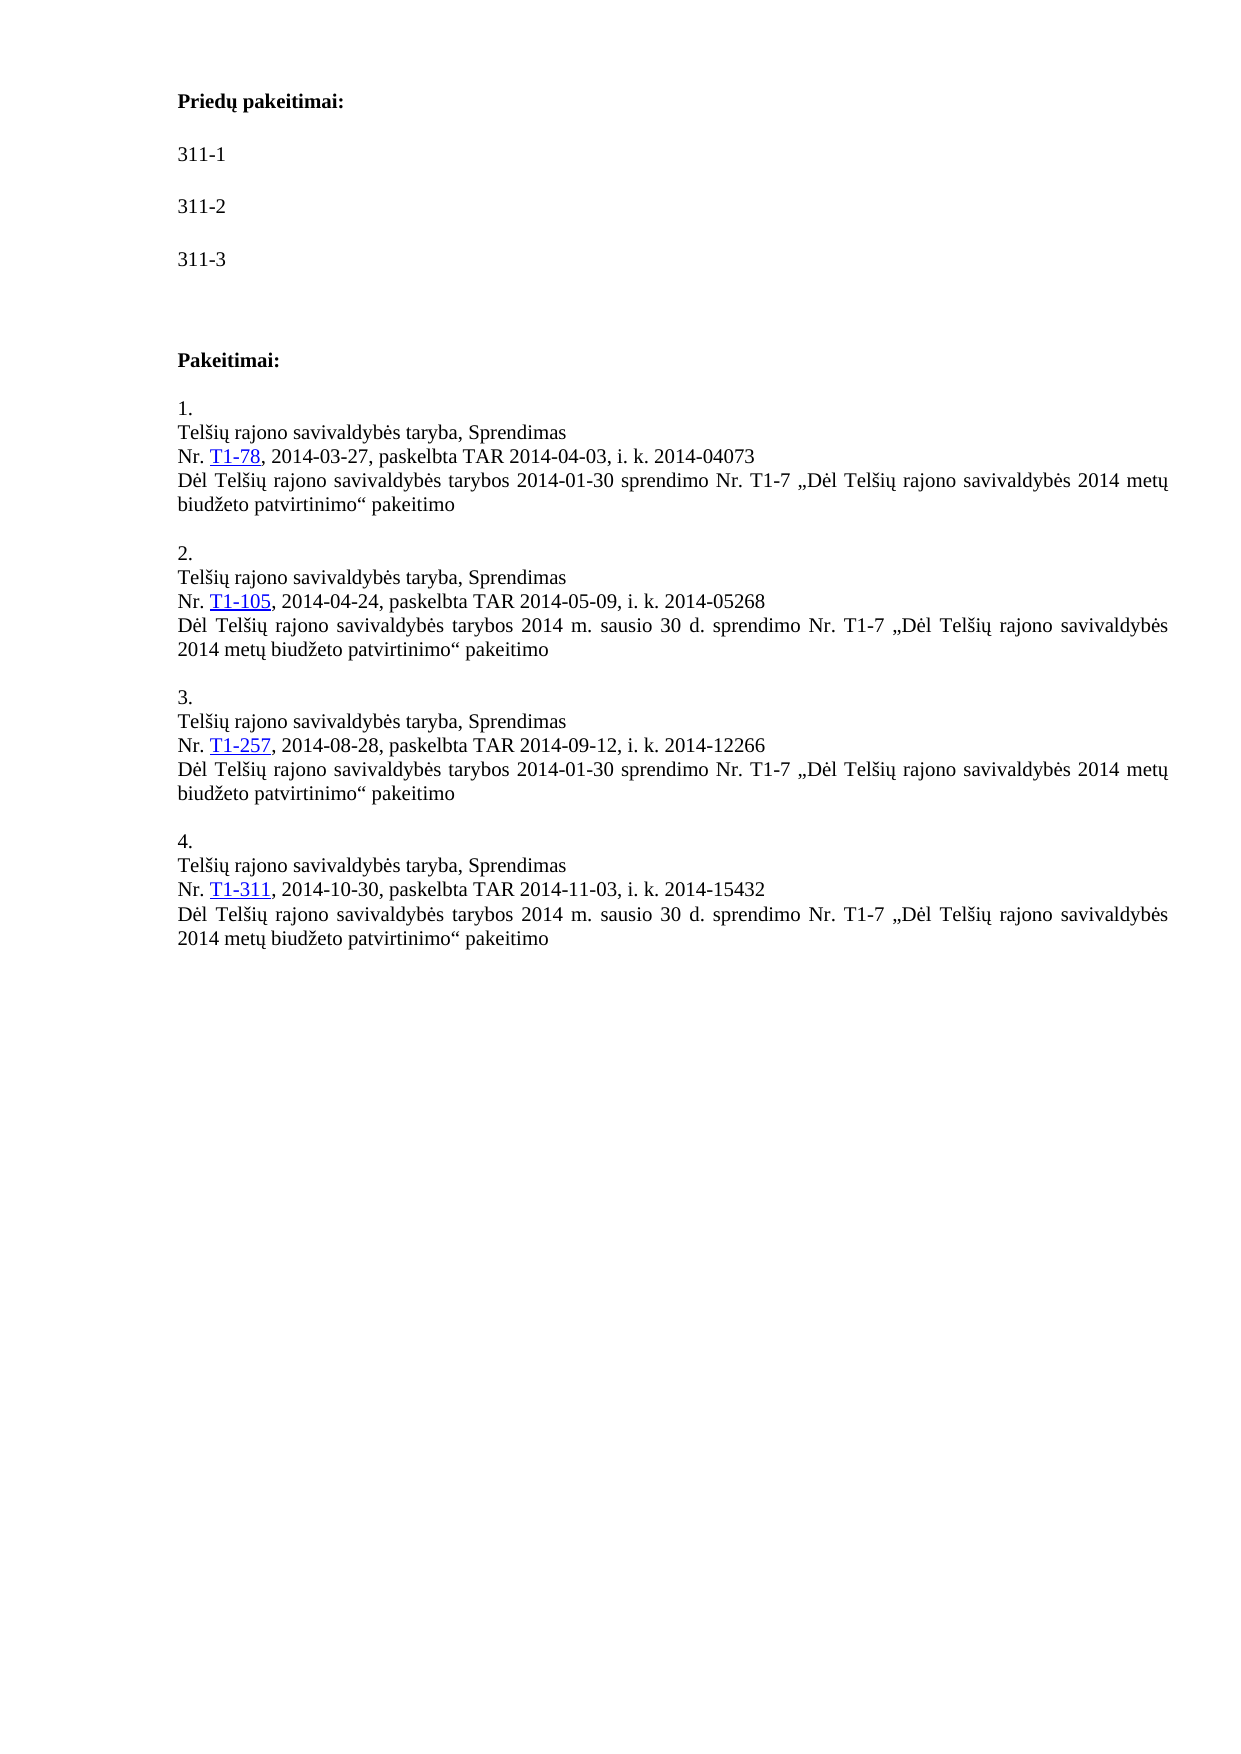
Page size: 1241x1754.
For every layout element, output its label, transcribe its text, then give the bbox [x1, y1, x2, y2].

text 1. [177, 396, 1169, 420]
text 311-2 [177, 194, 1169, 218]
text Telšių rajono savivaldybės taryba, Sprendimas [177, 853, 1169, 877]
text Telšių rajono savivaldybės taryba, Sprendimas [177, 420, 1169, 444]
text Priedų pakeitimai: [177, 89, 1169, 113]
text 4. [177, 829, 1169, 853]
text Pakeitimai: [177, 348, 1169, 372]
text Telšių rajono savivaldybės taryba, Sprendimas [177, 709, 1169, 733]
text Dėl Telšių rajono savivaldybės tarybos 2014 m. sausio 30 d. sprendimo Nr. T1-7 „Dėl Telšių rajono savivaldybės 2014 metų biudžeto patvirtinimo“ pakeitimo [177, 613, 1169, 661]
text Nr. T1-311, 2014-10-30, paskelbta TAR 2014-11-03, i. k. 2014-15432 [177, 877, 1169, 901]
text Nr. T1-105, 2014-04-24, paskelbta TAR 2014-05-09, i. k. 2014-05268 [177, 589, 1169, 613]
text Nr. T1-257, 2014-08-28, paskelbta TAR 2014-09-12, i. k. 2014-12266 [177, 733, 1169, 757]
text Dėl Telšių rajono savivaldybės tarybos 2014-01-30 sprendimo Nr. T1-7 „Dėl Telšių rajono savivaldybės 2014 metų biudžeto patvirtinimo“ pakeitimo [177, 757, 1169, 805]
text 2. [177, 541, 1169, 564]
text 311-3 [177, 247, 1169, 271]
text 3. [177, 685, 1169, 709]
text 311-1 [177, 141, 1169, 166]
text Dėl Telšių rajono savivaldybės tarybos 2014-01-30 sprendimo Nr. T1-7 „Dėl Telšių rajono savivaldybės 2014 metų biudžeto patvirtinimo“ pakeitimo [177, 468, 1169, 516]
text Nr. T1-78, 2014-03-27, paskelbta TAR 2014-04-03, i. k. 2014-04073 [177, 444, 1169, 468]
text Telšių rajono savivaldybės taryba, Sprendimas [177, 564, 1169, 589]
text Dėl Telšių rajono savivaldybės tarybos 2014 m. sausio 30 d. sprendimo Nr. T1-7 „Dėl Telšių rajono savivaldybės 2014 metų biudžeto patvirtinimo“ pakeitimo [177, 901, 1169, 949]
